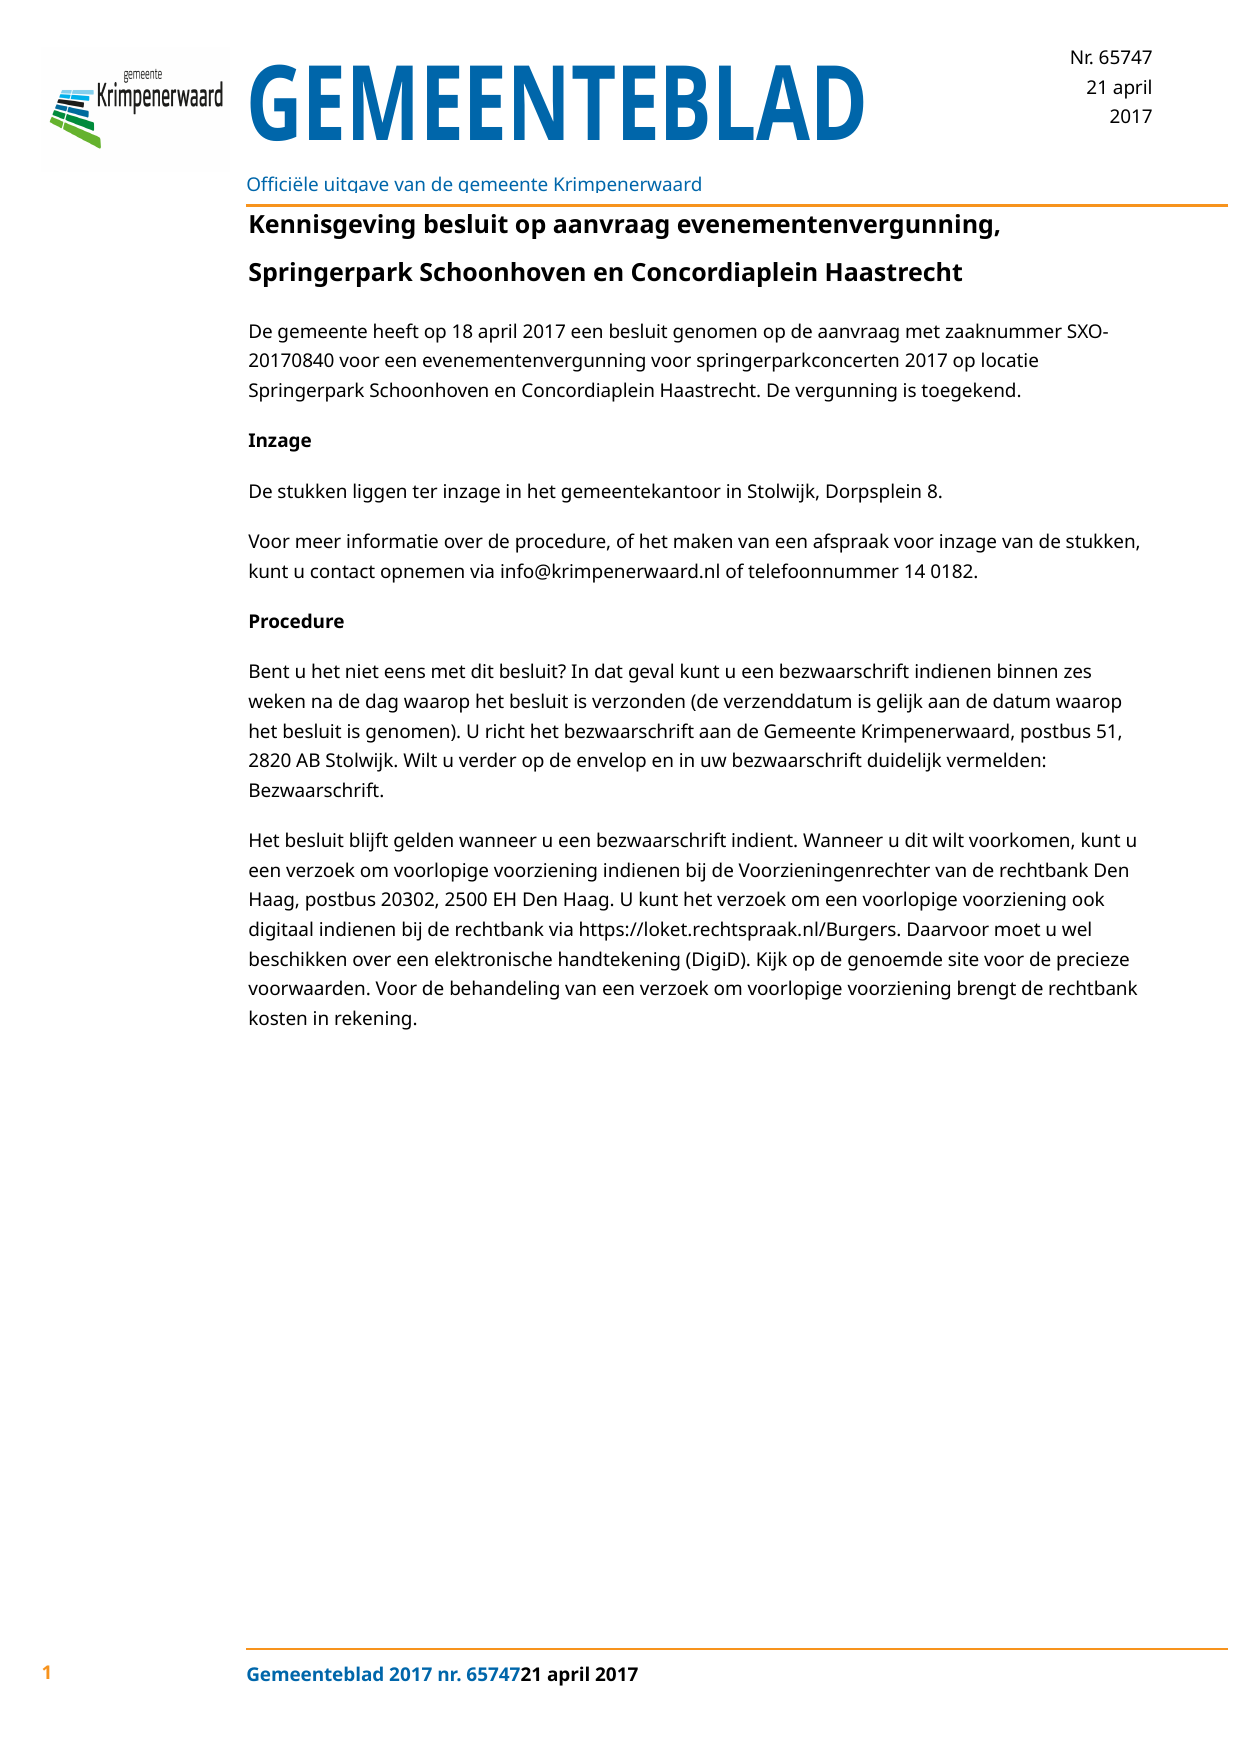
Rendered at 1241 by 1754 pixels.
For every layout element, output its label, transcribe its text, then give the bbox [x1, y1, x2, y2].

text Inzage [248, 427, 1152, 453]
text Voor meer informatie over de procedure, of het maken van een afspraak voor inzage van de stukken, kunt u contact opnemen via info@krimpenerwaard.nl of telefoonnummer 14 0182. [248, 528, 1152, 584]
text Het besluit blijft gelden wanneer u een bezwaarschrift indient. Wanneer u dit wilt voorkomen, kunt u een verzoek om voorlopige voorziening indienen bij de Voorzieningenrechter van de rechtbank Den Haag, postbus 20302, 2500 EH Den Haag. U kunt het verzoek om een voorlopige voorziening ook digitaal indienen bij de rechtbank via https://loket.rechtspraak.nl/Burgers. Daarvoor moet u wel beschikken over een elektronische handtekening (DigiD). Kijk op de genoemde site voor de precieze voorwaarden. Voor de behandeling van een verzoek om voorlopige voorziening brengt de rechtbank kosten in rekening. [248, 827, 1152, 1031]
text Procedure [248, 608, 1152, 634]
text De gemeente heeft op 18 april 2017 een besluit genomen op de aanvraag met zaaknummer SXO-20170840 voor een evenementenvergunning voor springerparkconcerten 2017 op locatie Springerpark Schoonhoven en Concordiaplein Haastrecht. De vergunning is toegekend. [248, 318, 1152, 403]
picture [41, 47, 231, 172]
text Kennisgeving besluit op aanvraag evenementenvergunning, Springerpark Schoonhoven en Concordiaplein Haastrecht [248, 207, 1152, 288]
text Bent u het niet eens met dit besluit? In dat geval kunt u een bezwaarschrift indienen binnen zes weken na de dag waarop het besluit is verzonden (de verzenddatum is gelijk aan de datum waarop het besluit is genomen). U richt het bezwaarschrift aan de Gemeente Krimpenerwaard, postbus 51, 2820 AB Stolwijk. Wilt u verder op de envelop en in uw bezwaarschrift duidelijk vermelden: Bezwaarschrift. [248, 659, 1152, 803]
text De stukken liggen ter inzage in het gemeentekantoor in Stolwijk, Dorpsplein 8. [248, 478, 1152, 504]
